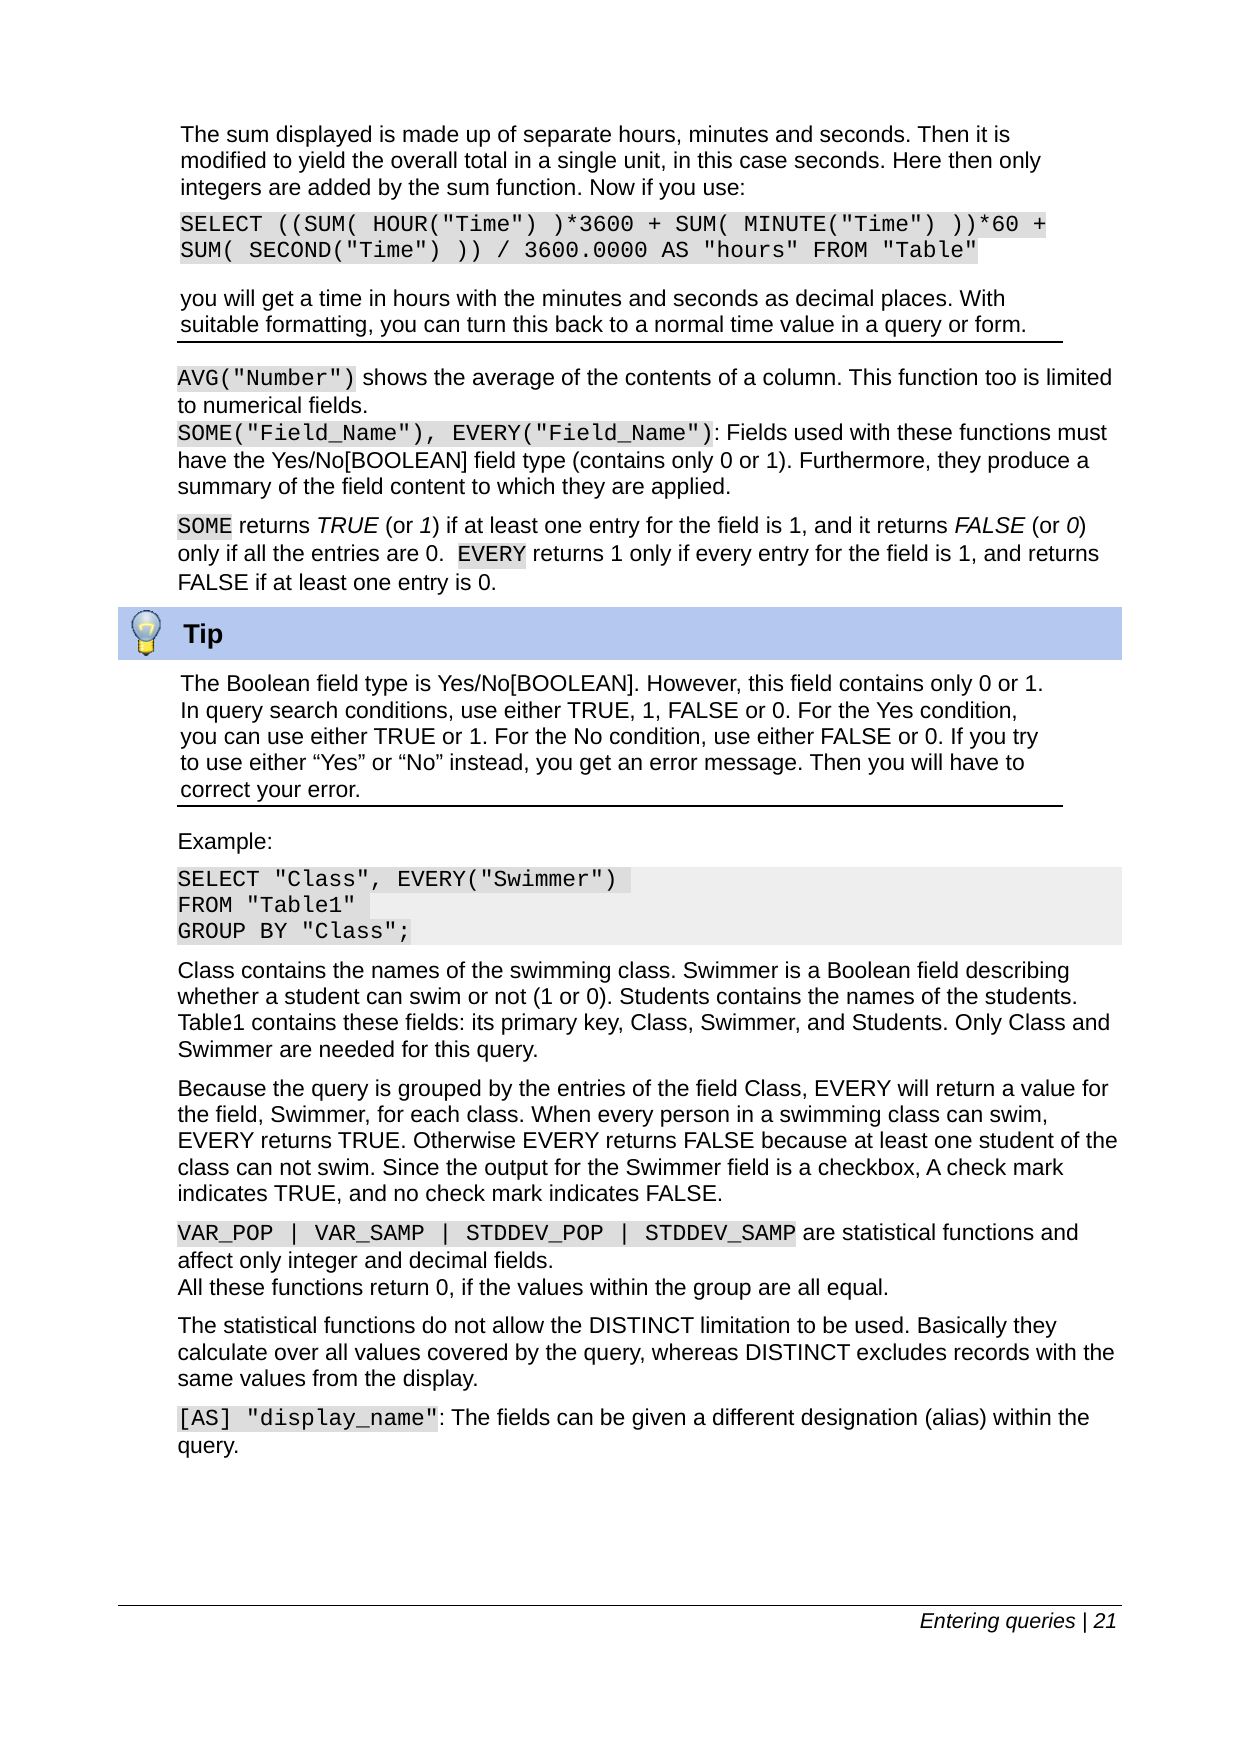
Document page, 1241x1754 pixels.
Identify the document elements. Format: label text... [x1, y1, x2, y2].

text SOME returns TRUE (or 1) if at least one entry for the field is 1, and it returns FALSE (or 0) only if all the entries are 0. EVERY returns 1 only if every entry for the field is 1, and returns FALSE if at least one entry is 0. [177, 512, 1122, 595]
text The Boolean field type is Yes/No[BOOLEAN]. However, this field contains only 0 or 1. In query search conditions, use either TRUE, 1, FALSE or 0. For the Yes condition, you can use either TRUE or 1. For the No condition, use either FALSE or 0. If you try to use either “Yes” or “No” instead, you get an error message. Then you will have to correct your error. [177, 667, 1063, 805]
text The sum displayed is made up of separate hours, minutes and seconds. Then it is modified to yield the overall total in a single unit, in this case seconds. Here then only integers are added by the sum function. Now if you use: [177, 118, 1063, 200]
picture [119, 608, 170, 659]
subtitle Tip [118, 607, 1122, 660]
text AVG("Number") shows the average of the contents of a column. This function too is limited to numerical fields. SOME("Field_Name"), EVERY("Field_Name"): Fields used with these functions must have the Yes/No[BOOLEAN] field type (contains only 0 or 1). Furthermore, they produce a summary of the field content to which they are applied. [177, 364, 1122, 499]
text Because the query is grouped by the entries of the field Class, EVERY will return a value for the field, Swimmer, for each class. When every person in a swimming class can swim, EVERY returns TRUE. Otherwise EVERY returns FALSE because at least one student of the class can not swim. Since the output for the Swimmer field is a checkbox, A check mark indicates TRUE, and no check mark indicates FALSE. [177, 1074, 1122, 1206]
text [AS] "display_name": The fields can be given a different designation (alias) within the query. [177, 1404, 1122, 1459]
text Class contains the names of the swimming class. Swimmer is a Boolean field describing whether a student can swim or not (1 or 0). Students contains the names of the students. Table1 contains these fields: its primary key, Class, Swimmer, and Students. Only Class and Swimmer are needed for this query. [177, 957, 1122, 1062]
text The statistical functions do not allow the DISTINCT limitation to be used. Basically they calculate over all values covered by the query, whereas DISTINCT excludes records with the same values from the display. [177, 1312, 1122, 1391]
text Example: [177, 828, 1122, 854]
text SELECT ((SUM( HOUR("Time") )*3600 + SUM( MINUTE("Time") ))*60 + SUM( SECOND("Time") )) / 3600.0000 AS "hours" FROM "Table" [177, 209, 1063, 264]
text VAR_POP | VAR_SAMP | STDDEV_POP | STDDEV_SAMP are statistical functions and affect only integer and decimal fields. All these functions return 0, if the values within the group are all equal. [177, 1219, 1122, 1300]
text SELECT "Class", EVERY("Swimmer") FROM "Table1" GROUP BY "Class"; [370, 867, 1122, 945]
text you will get a time in hours with the minutes and seconds as decimal places. With suitable formatting, you can turn this back to a normal time value in a query or form. [177, 282, 1063, 341]
